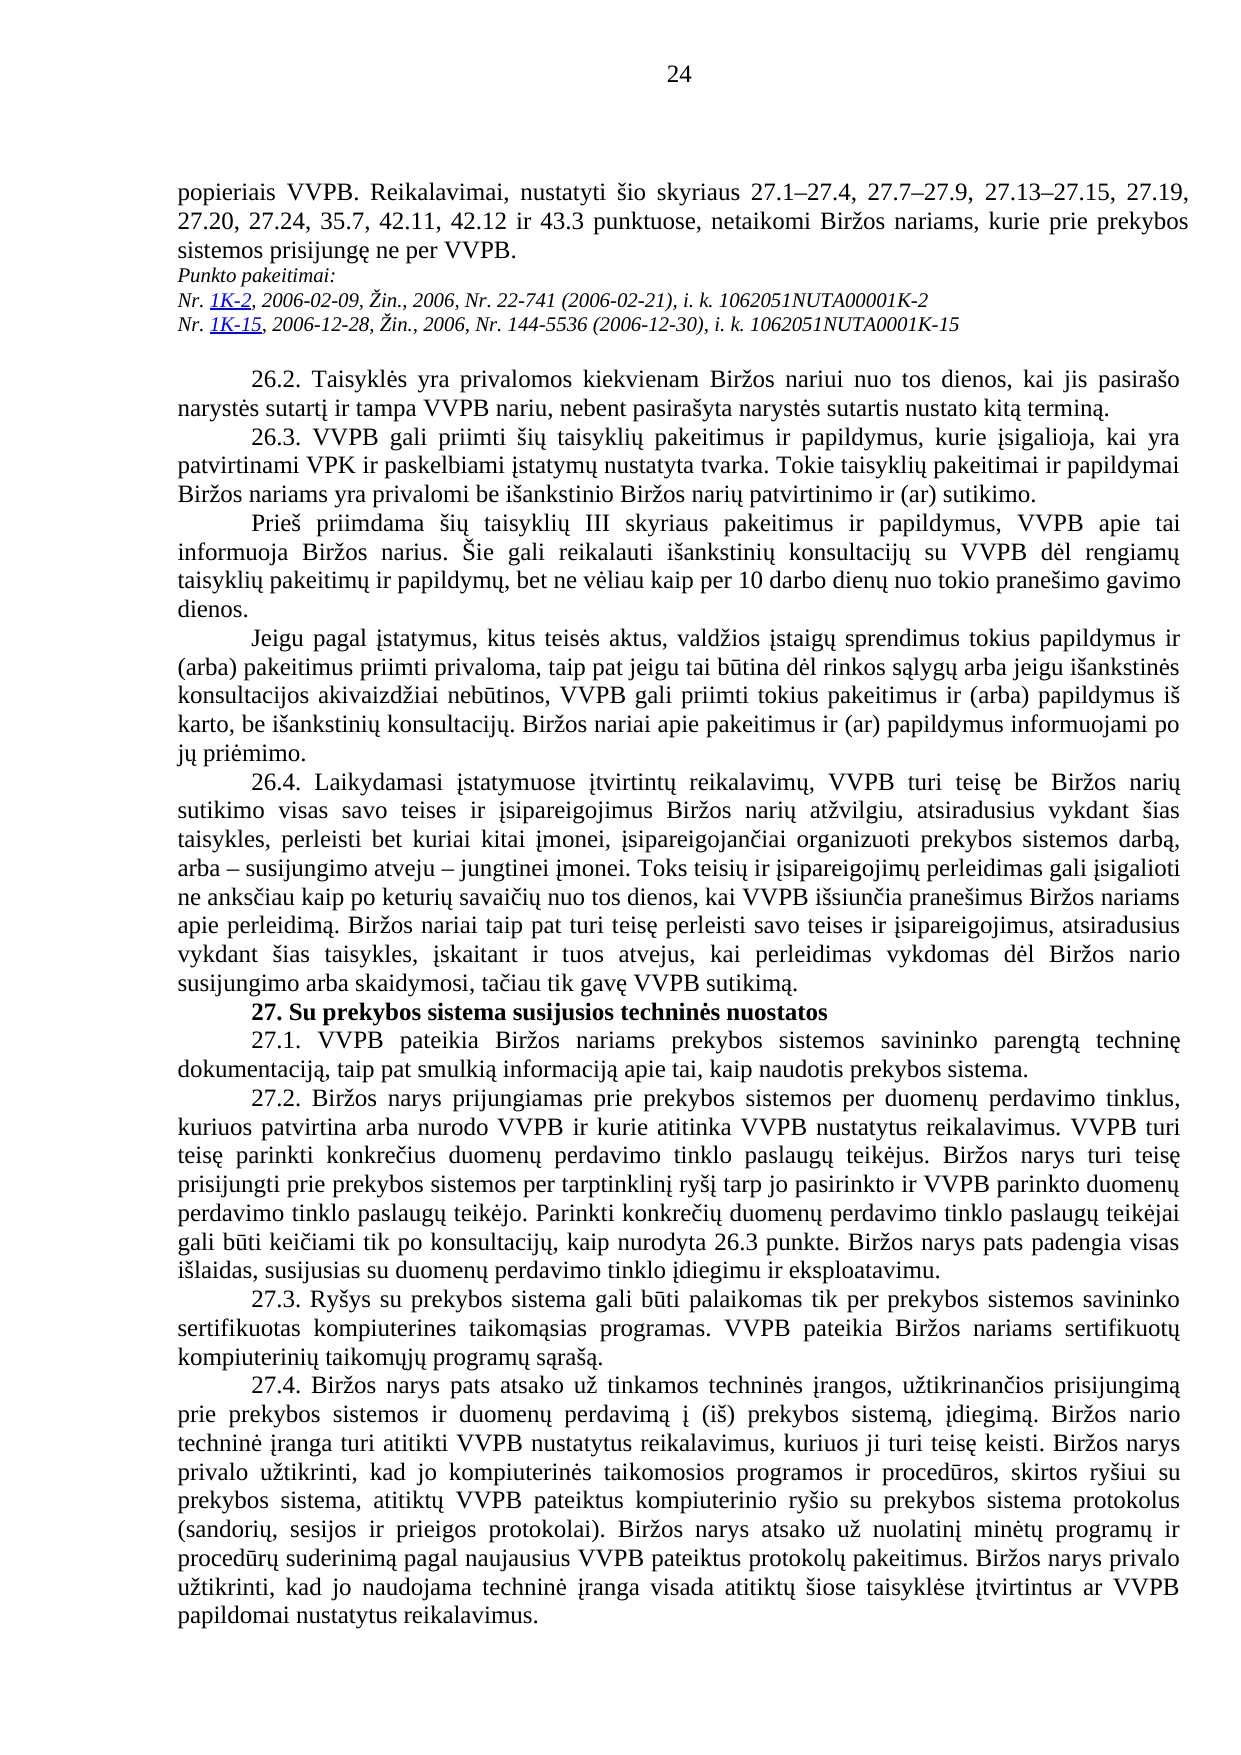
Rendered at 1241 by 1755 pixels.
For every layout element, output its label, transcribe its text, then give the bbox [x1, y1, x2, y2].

text 27.1. VVPB pateikia Biržos nariams prekybos sistemos savininko parengtą techninę dokumentaciją, taip pat smulkią informaciją apie tai, kaip naudotis prekybos sistema. [177, 1026, 1181, 1083]
text 27.3. Ryšys su prekybos sistema gali būti palaikomas tik per prekybos sistemos savininko sertifikuotas kompiuterines taikomąsias programas. VVPB pateikia Biržos nariams sertifikuotų kompiuterinių taikomųjų programų sąrašą. [177, 1284, 1181, 1371]
text 26.3. VVPB gali priimti šių taisyklių pakeitimus ir papildymus, kurie įsigalioja, kai yra patvirtinami VPK ir paskelbiami įstatymų nustatyta tvarka. Tokie taisyklių pakeitimai ir papildymai Biržos nariams yra privalomi be išankstinio Biržos narių patvirtinimo ir (ar) sutikimo. [177, 422, 1181, 508]
text 27. Su prekybos sistema susijusios techninės nuostatos [177, 997, 1181, 1026]
text Jeigu pagal įstatymus, kitus teisės aktus, valdžios įstaigų sprendimus tokius papildymus ir (arba) pakeitimus priimti privaloma, taip pat jeigu tai būtina dėl rinkos sąlygų arba jeigu išankstinės konsultacijos akivaizdžiai nebūtinos, VVPB gali priimti tokius pakeitimus ir (arba) papildymus iš karto, be išankstinių konsultacijų. Biržos nariai apie pakeitimus ir (ar) papildymus informuojami po jų priėmimo. [177, 623, 1181, 767]
text Nr. 1K-2, 2006-02-09, Žin., 2006, Nr. 22-741 (2006-02-21), i. k. 1062051NUTA00001K-2 [177, 287, 1181, 312]
text 27.2. Biržos narys prijungiamas prie prekybos sistemos per duomenų perdavimo tinklus, kuriuos patvirtina arba nurodo VVPB ir kurie atitinka VVPB nustatytus reikalavimus. VVPB turi teisę parinkti konkrečius duomenų perdavimo tinklo paslaugų teikėjus. Biržos narys turi teisę prisijungti prie prekybos sistemos per tarptinklinį ryšį tarp jo pasirinkto ir VVPB parinkto duomenų perdavimo tinklo paslaugų teikėjo. Parinkti konkrečių duomenų perdavimo tinklo paslaugų teikėjai gali būti keičiami tik po konsultacijų, kaip nurodyta 26.3 punkte. Biržos narys pats padengia visas išlaidas, susijusias su duomenų perdavimo tinklo įdiegimu ir eksploatavimu. [177, 1083, 1181, 1284]
text popieriais VVPB. Reikalavimai, nustatyti šio skyriaus 27.1–27.4, 27.7–27.9, 27.13–27.15, 27.19, 27.20, 27.24, 35.7, 42.11, 42.12 ir 43.3 punktuose, netaikomi Biržos nariams, kurie prie prekybos sistemos prisijungę ne per VVPB. [177, 177, 1190, 263]
text 26.4. Laikydamasi įstatymuose įtvirtintų reikalavimų, VVPB turi teisę be Biržos narių sutikimo visas savo teises ir įsipareigojimus Biržos narių atžvilgiu, atsiradusius vykdant šias taisykles, perleisti bet kuriai kitai įmonei, įsipareigojančiai organizuoti prekybos sistemos darbą, arba – susijungimo atveju – jungtinei įmonei. Toks teisių ir įsipareigojimų perleidimas gali įsigalioti ne anksčiau kaip po keturių savaičių nuo tos dienos, kai VVPB išsiunčia pranešimus Biržos nariams apie perleidimą. Biržos nariai taip pat turi teisę perleisti savo teises ir įsipareigojimus, atsiradusius vykdant šias taisykles, įskaitant ir tuos atvejus, kai perleidimas vykdomas dėl Biržos nario susijungimo arba skaidymosi, tačiau tik gavę VVPB sutikimą. [177, 767, 1181, 997]
text 26.2. Taisyklės yra privalomos kiekvienam Biržos nariui nuo tos dienos, kai jis pasirašo narystės sutartį ir tampa VVPB nariu, nebent pasirašyta narystės sutartis nustato kitą terminą. [177, 364, 1181, 422]
text Punkto pakeitimai: [177, 263, 1181, 287]
text Prieš priimdama šių taisyklių III skyriaus pakeitimus ir papildymus, VVPB apie tai informuoja Biržos narius. Šie gali reikalauti išankstinių konsultacijų su VVPB dėl rengiamų taisyklių pakeitimų ir papildymų, bet ne vėliau kaip per 10 darbo dienų nuo tokio pranešimo gavimo dienos. [177, 508, 1181, 623]
text Nr. 1K-15, 2006-12-28, Žin., 2006, Nr. 144-5536 (2006-12-30), i. k. 1062051NUTA0001K-15 [177, 312, 1181, 336]
text 27.4. Biržos narys pats atsako už tinkamos techninės įrangos, užtikrinančios prisijungimą prie prekybos sistemos ir duomenų perdavimą į (iš) prekybos sistemą, įdiegimą. Biržos nario techninė įranga turi atitikti VVPB nustatytus reikalavimus, kuriuos ji turi teisę keisti. Biržos narys privalo užtikrinti, kad jo kompiuterinės taikomosios programos ir procedūros, skirtos ryšiui su prekybos sistema, atitiktų VVPB pateiktus kompiuterinio ryšio su prekybos sistema protokolus (sandorių, sesijos ir prieigos protokolai). Biržos narys atsako už nuolatinį minėtų programų ir procedūrų suderinimą pagal naujausius VVPB pateiktus protokolų pakeitimus. Biržos narys privalo užtikrinti, kad jo naudojama techninė įranga visada atitiktų šiose taisyklėse įtvirtintus ar VVPB papildomai nustatytus reikalavimus. [177, 1371, 1181, 1629]
